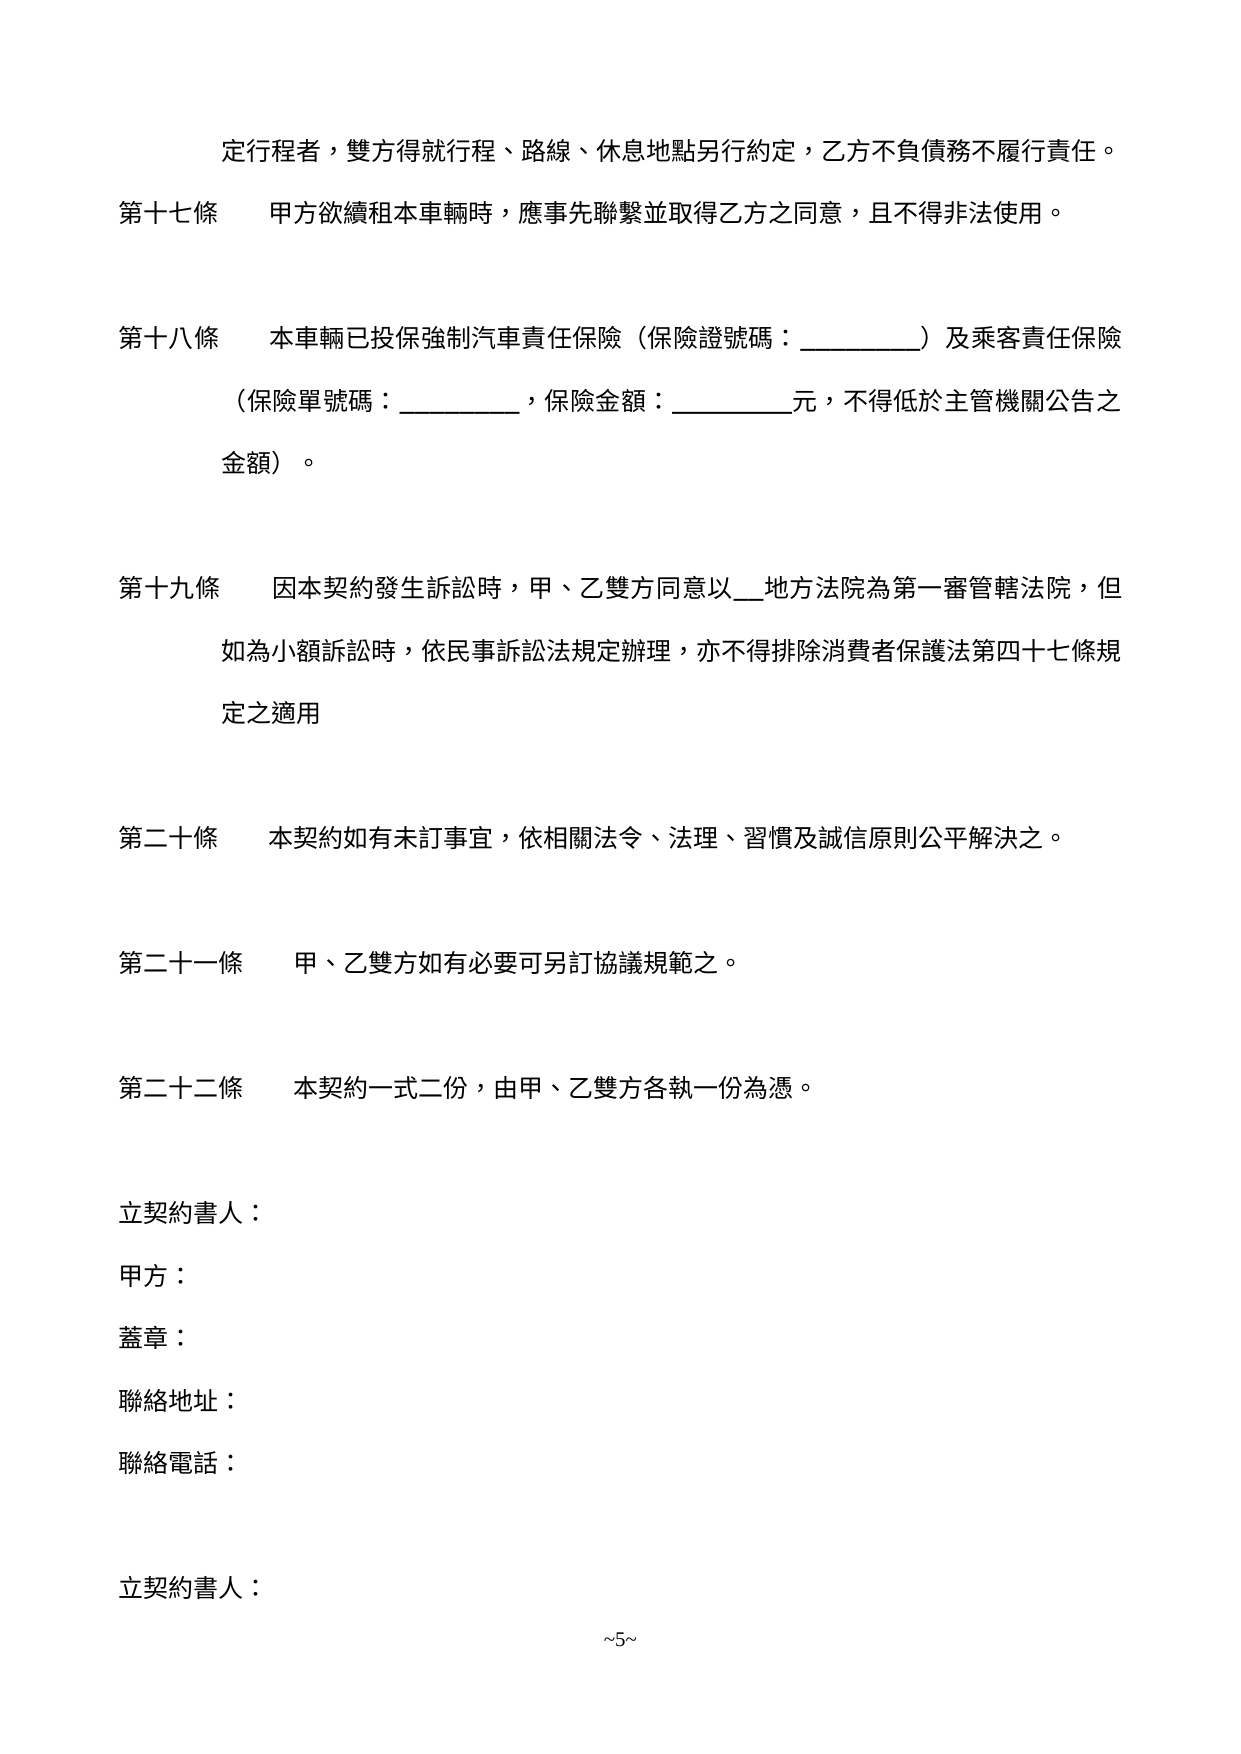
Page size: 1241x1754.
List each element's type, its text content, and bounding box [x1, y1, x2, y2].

text 聯絡地址： [118, 1358, 1122, 1420]
text 第二十二條 本契約一式二份，由甲、乙雙方各執一份為憑。 [118, 1045, 1122, 1108]
text 立契約書人： [118, 1170, 1122, 1233]
text 第二十條 本契約如有未訂事宜，依相關法令、法理、習慣及誠信原則公平解決之。 [118, 795, 1122, 858]
text 立契約書人： [118, 1545, 1122, 1608]
text 甲方： [118, 1233, 1122, 1295]
text 第二十一條 甲、乙雙方如有必要可另訂協議規範之。 [118, 920, 1122, 983]
text 第十八條 本車輛已投保強制汽車責任保險（保險證號碼：________）及乘客責任保險（保險單號碼：________，保險金額：________元，不得低於主管機關公告之金額）。 [118, 295, 1122, 483]
text 定行程者，雙方得就行程、路線、休息地點另行約定，乙方不負債務不履行責任。 [118, 108, 1122, 170]
text 第十七條 甲方欲續租本車輛時，應事先聯繫並取得乙方之同意，且不得非法使用。 [118, 170, 1122, 233]
text 第十九條 因本契約發生訴訟時，甲、乙雙方同意以__地方法院為第一審管轄法院，但如為小額訴訟時，依民事訴訟法規定辦理，亦不得排除消費者保護法第四十七條規定之適用 [118, 545, 1122, 733]
text 聯絡電話： [118, 1420, 1122, 1483]
text 蓋章： [118, 1295, 1122, 1358]
